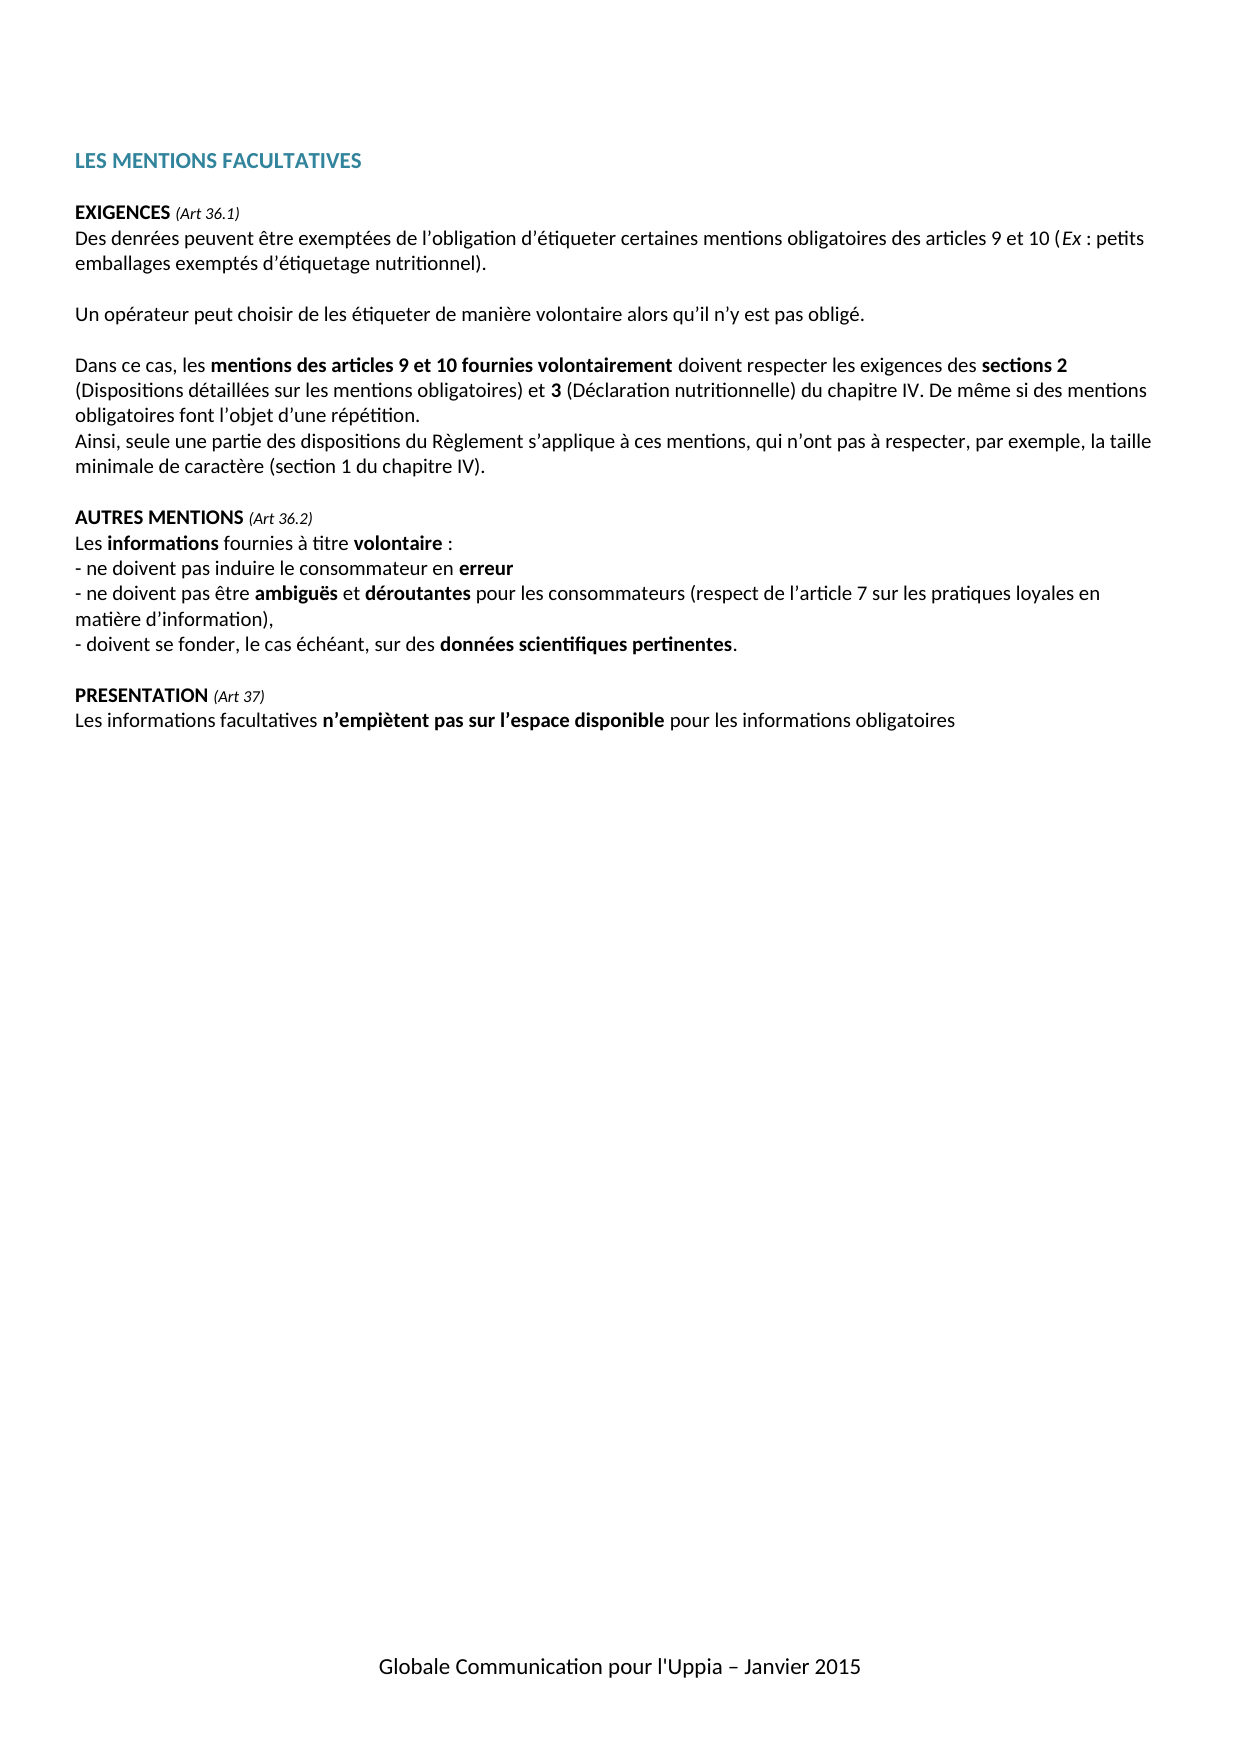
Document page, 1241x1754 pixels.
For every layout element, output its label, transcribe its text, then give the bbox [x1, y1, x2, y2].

text - ne doivent pas induire le consommateur en erreur [75, 555, 1165, 581]
text EXIGENCES (Art 36.1) [75, 199, 1165, 225]
text LES MENTIONS FACULTATIVES [75, 146, 1165, 174]
text Des denrées peuvent être exemptées de l’obligation d’étiqueter certaines mentions obligatoires des articles 9 et 10 (Ex : petits emballages exemptés d’étiquetage nutritionnel). [75, 225, 1165, 276]
text - doivent se fonder, le cas échéant, sur des données scientifiques pertinentes. [75, 631, 1165, 657]
text PRESENTATION (Art 37) [75, 682, 1165, 708]
text - ne doivent pas être ambiguës et déroutantes pour les consommateurs (respect de l’article 7 sur les pratiques loyales en matière d’information), [75, 581, 1165, 631]
text Ainsi, seule une partie des dispositions du Règlement s’applique à ces mentions, qui n’ont pas à respecter, par exemple, la taille minimale de caractère (section 1 du chapitre IV). [75, 428, 1165, 479]
text Les informations fournies à titre volontaire : [75, 530, 1165, 555]
text AUTRES MENTIONS (Art 36.2) [75, 504, 1165, 530]
text Dans ce cas, les mentions des articles 9 et 10 fournies volontairement doivent respecter les exigences des sections 2 (Dispositions détaillées sur les mentions obligatoires) et 3 (Déclaration nutritionnelle) du chapitre IV. De même si des mentions obligatoires font l’objet d’une répétition. [75, 352, 1165, 428]
text Un opérateur peut choisir de les étiqueter de manière volontaire alors qu’il n’y est pas obligé. [75, 301, 1165, 326]
text Les informations facultatives n’empiètent pas sur l’espace disponible pour les informations obligatoires [75, 708, 1165, 733]
